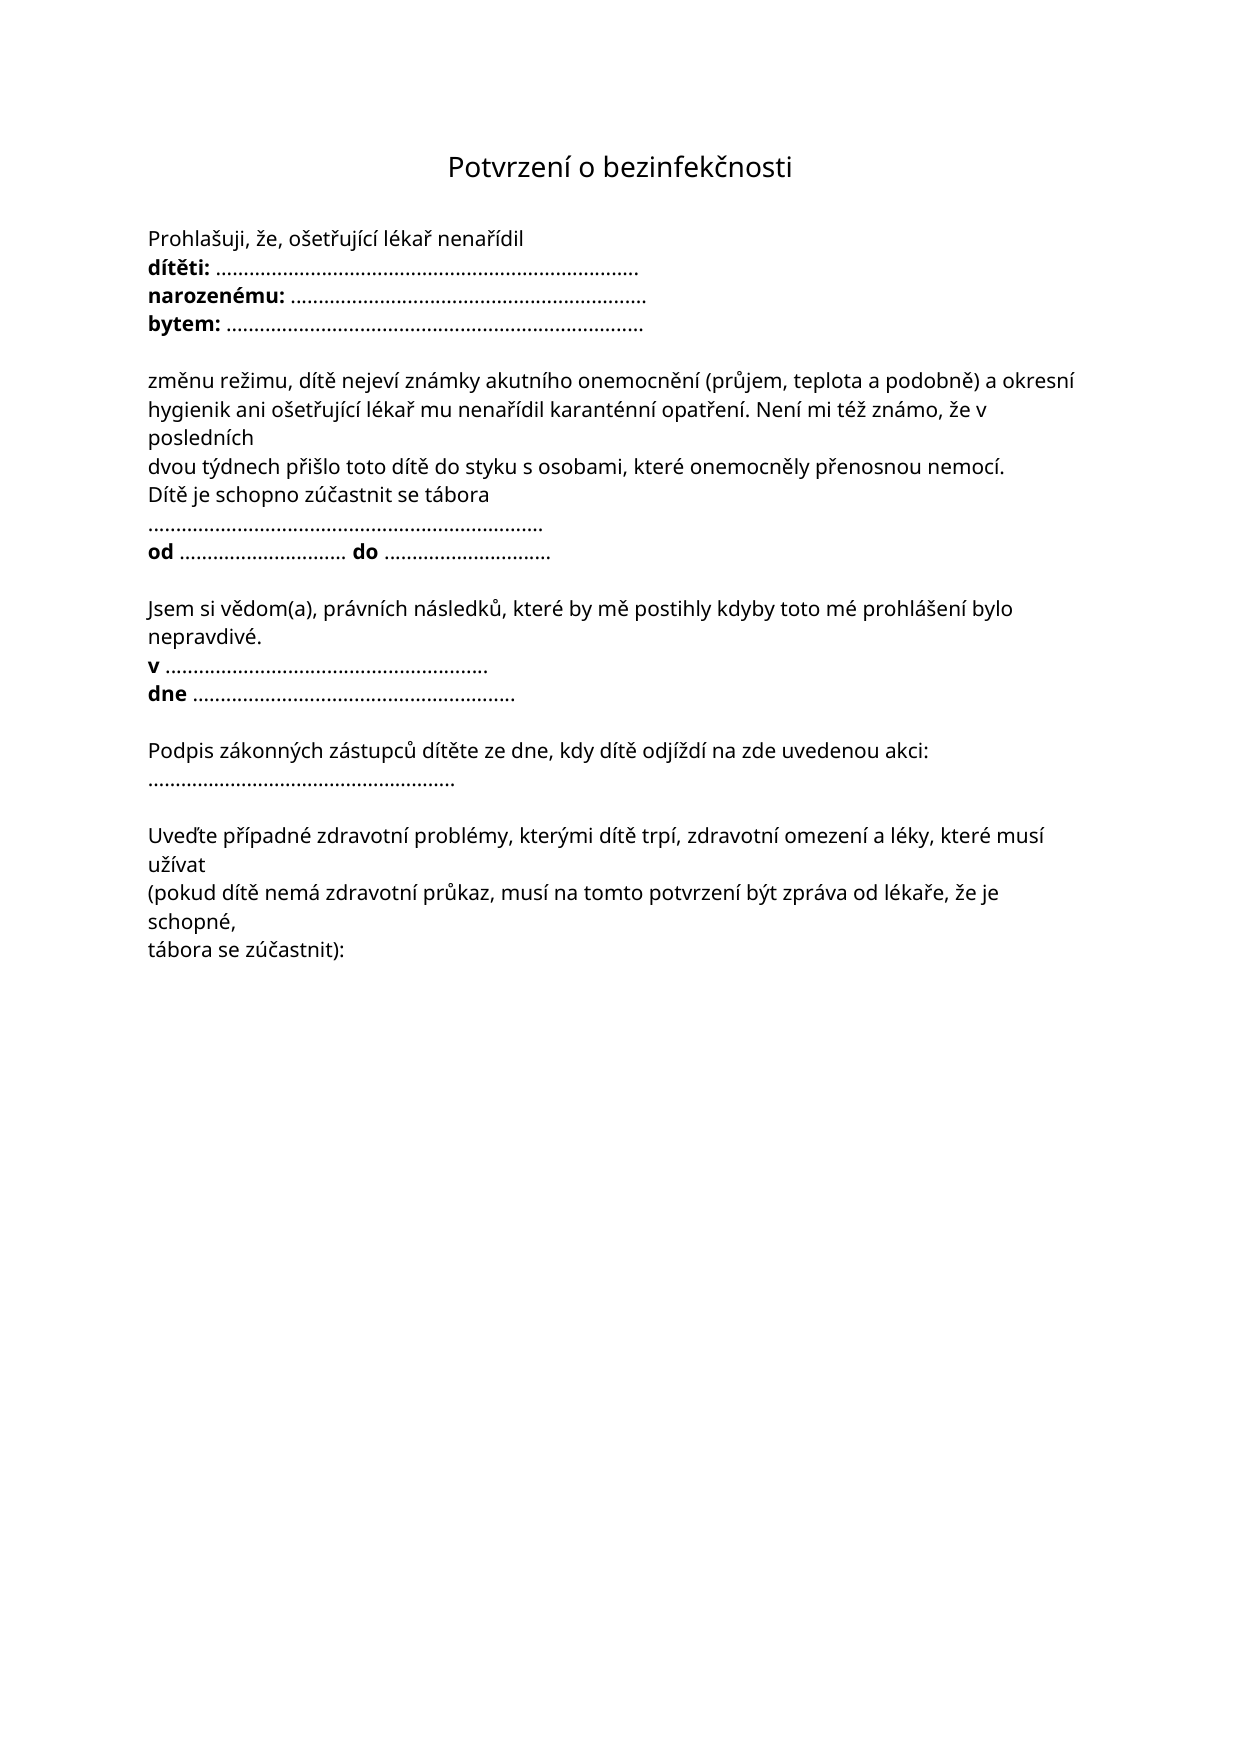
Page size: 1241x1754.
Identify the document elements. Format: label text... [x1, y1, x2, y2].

text hygienik ani ošetřující lékař mu nenařídil karanténní opatření. Není mi též známo, že v posledních [148, 395, 1093, 452]
text od .............................. do .............................. [148, 537, 1093, 566]
text dne .......................................................... [148, 679, 1093, 708]
text Jsem si vědom(a), právních následků, které by mě postihly kdyby toto mé prohlášení bylo nepravdivé. [148, 594, 1093, 651]
text změnu režimu, dítě nejeví známky akutního onemocnění (průjem, teplota a podobně) a okresní [148, 366, 1093, 395]
text ....................................................................... [148, 509, 1093, 537]
text tábora se zúčastnit): [148, 935, 1093, 964]
text Dítě je schopno zúčastnit se tábora [148, 480, 1093, 509]
text dítěti: ............................................................................ [148, 253, 1093, 281]
text Potvrzení o bezinfekčnosti [148, 148, 1093, 186]
text narozenému: ................................................................ [148, 281, 1093, 309]
text v .......................................................... [148, 651, 1093, 679]
text Uveďte případné zdravotní problémy, kterými dítě trpí, zdravotní omezení a léky, které musí užívat [148, 821, 1093, 878]
text Podpis zákonných zástupců dítěte ze dne, kdy dítě odjíždí na zde uvedenou akci: [148, 736, 1093, 764]
text bytem: ........................................................................... [148, 309, 1093, 338]
text (pokud dítě nemá zdravotní průkaz, musí na tomto potvrzení být zpráva od lékaře, že je schopné, [148, 878, 1093, 935]
text ……………………………………………….. [148, 764, 1093, 793]
text dvou týdnech přišlo toto dítě do styku s osobami, které onemocněly přenosnou nemocí. [148, 452, 1093, 480]
text Prohlašuji, že, ošetřující lékař nenařídil [148, 224, 1093, 253]
